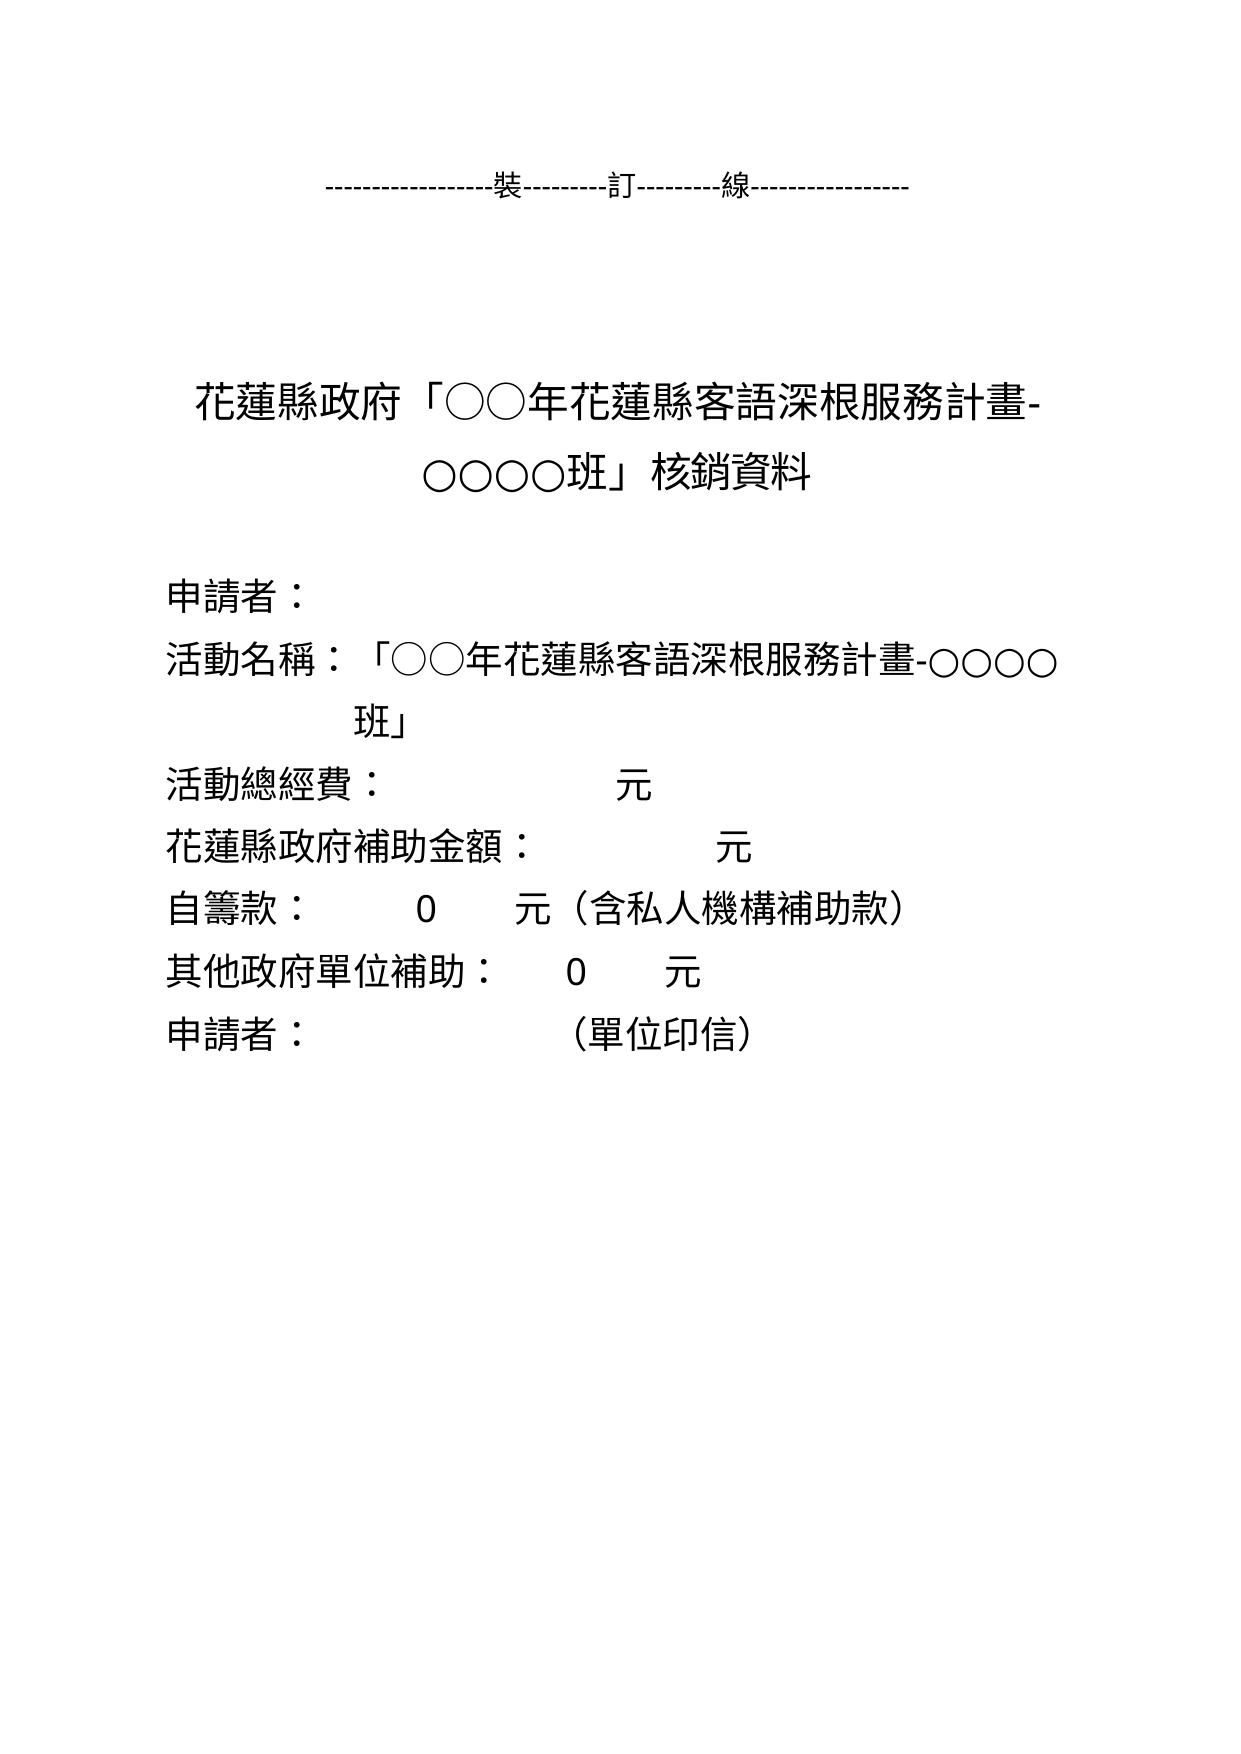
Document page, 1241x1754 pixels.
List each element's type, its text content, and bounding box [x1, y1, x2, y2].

text 活動名稱：「○○年花蓮縣客語深根服務計畫-○○○○班」 [165, 629, 1069, 746]
text ------------------裝---------訂---------線----------------- [165, 162, 1069, 205]
text ○○○○班」核銷資料 [165, 439, 1069, 499]
text 花蓮縣政府「○○年花蓮縣客語深根服務計畫- [165, 369, 1069, 430]
text 花蓮縣政府補助金額： 元 [165, 817, 1069, 871]
text 申請者： （單位印信） [165, 1004, 1069, 1059]
text 活動總經費： 元 [165, 754, 1069, 809]
text 申請者： [165, 567, 1069, 621]
text 自籌款： 0 元（含私人機構補助款） [165, 879, 1069, 934]
text 其他政府單位補助： 0 元 [165, 942, 1069, 996]
